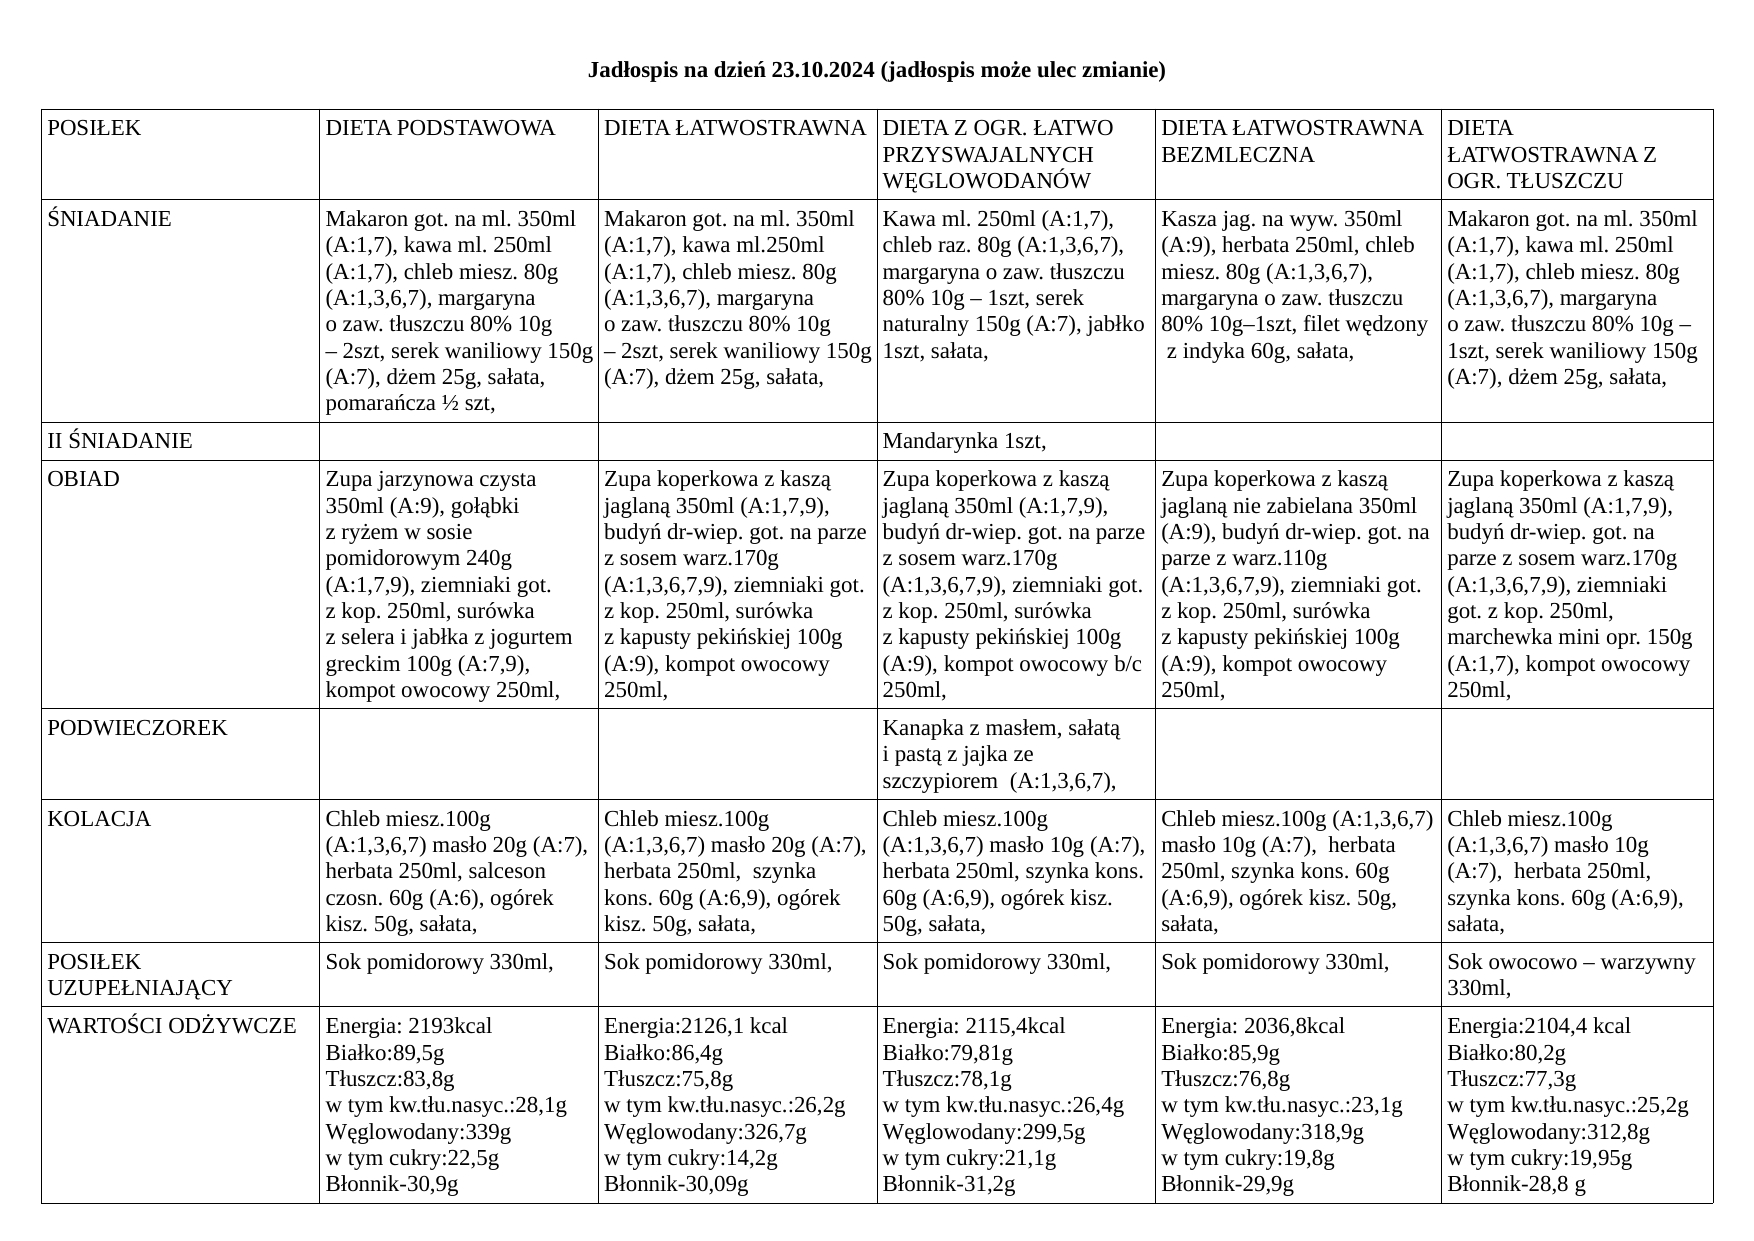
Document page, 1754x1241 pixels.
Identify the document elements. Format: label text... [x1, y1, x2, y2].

table_cell POSIŁEK UZUPEŁNIAJĄCY [42, 943, 319, 1006]
table_cell Chleb miesz.100g (A:1,3,6,7) masło 20g (A:7), herbata 250ml, salceson czosn. 60g (A:6), ogórek kisz. 50g, sałata, [320, 800, 598, 942]
table_cell Zupa koperkowa z kaszą jaglaną nie zabielana 350ml (A:9), budyń dr-wiep. got. na parze z warz.110g (A:1,3,6,7,9), ziemniaki got. z kop. 250ml, surówka z kapusty pekińskiej 100g (A:9), kompot owocowy 250ml, [1156, 461, 1441, 708]
text Jadłospis na dzień 23.10.2024 (jadłospis może ulec zmianie) [41, 56, 1713, 82]
table_header POSIŁEK [42, 110, 319, 199]
table_cell Sok pomidorowy 330ml, [320, 943, 598, 1006]
table_cell Energia:2126,1 kcal Białko:86,4g Tłuszcz:75,8g w tym kw.tłu.nasyc.:26,2g Węglowodany:326,7g w tym cukry:14,2g Błonnik-30,09g [599, 1007, 877, 1202]
table_cell Makaron got. na ml. 350ml (A:1,7), kawa ml. 250ml (A:1,7), chleb miesz. 80g (A:1,3,6,7), margaryna o zaw. tłuszczu 80% 10g – 2szt, serek waniliowy 150g (A:7), dżem 25g, sałata, pomarańcza ½ szt, [320, 200, 598, 422]
table_cell Energia: 2036,8kcal Białko:85,9g Tłuszcz:76,8g w tym kw.tłu.nasyc.:23,1g Węglowodany:318,9g w tym cukry:19,8g Błonnik-29,9g [1156, 1007, 1441, 1202]
table_header DIETA ŁATWOSTRAWNA BEZMLECZNA [1156, 110, 1441, 199]
table_cell Makaron got. na ml. 350ml (A:1,7), kawa ml.250ml (A:1,7), chleb miesz. 80g (A:1,3,6,7), margaryna o zaw. tłuszczu 80% 10g – 2szt, serek waniliowy 150g (A:7), dżem 25g, sałata, [599, 200, 877, 422]
table_cell Kasza jag. na wyw. 350ml (A:9), herbata 250ml, chleb miesz. 80g (A:1,3,6,7), margaryna o zaw. tłuszczu 80% 10g–1szt, filet wędzony z indyka 60g, sałata, [1156, 200, 1441, 422]
table_cell Zupa jarzynowa czysta 350ml (A:9), gołąbki z ryżem w sosie pomidorowym 240g (A:1,7,9), ziemniaki got. z kop. 250ml, surówka z selera i jabłka z jogurtem greckim 100g (A:7,9), kompot owocowy 250ml, [320, 461, 598, 708]
table_cell Chleb miesz.100g (A:1,3,6,7) masło 10g (A:7), herbata 250ml, szynka kons. 60g (A:6,9), ogórek kisz. 50g, sałata, [1156, 800, 1441, 942]
table_cell KOLACJA [42, 800, 319, 942]
table_header DIETA ŁATWOSTRAWNA [599, 110, 877, 199]
table_cell [1442, 709, 1713, 799]
table_cell Zupa koperkowa z kaszą jaglaną 350ml (A:1,7,9), budyń dr-wiep. got. na parze z sosem warz.170g (A:1,3,6,7,9), ziemniaki got. z kop. 250ml, surówka z kapusty pekińskiej 100g (A:9), kompot owocowy b/c 250ml, [878, 461, 1155, 708]
table_cell [1442, 423, 1713, 459]
table_cell Energia: 2115,4kcal Białko:79,81g Tłuszcz:78,1g w tym kw.tłu.nasyc.:26,4g Węglowodany:299,5g w tym cukry:21,1g Błonnik-31,2g [878, 1007, 1155, 1202]
table_cell [1156, 423, 1441, 459]
table_header DIETA PODSTAWOWA [320, 110, 598, 199]
table_cell II ŚNIADANIE [42, 423, 319, 459]
table_cell OBIAD [42, 461, 319, 708]
table_cell Kanapka z masłem, sałatą i pastą z jajka ze szczypiorem (A:1,3,6,7), [878, 709, 1155, 799]
table_cell [320, 709, 598, 799]
table_cell Makaron got. na ml. 350ml (A:1,7), kawa ml. 250ml (A:1,7), chleb miesz. 80g (A:1,3,6,7), margaryna o zaw. tłuszczu 80% 10g – 1szt, serek waniliowy 150g (A:7), dżem 25g, sałata, [1442, 200, 1713, 422]
table_header DIETA Z OGR. ŁATWO PRZYSWAJALNYCH WĘGLOWODANÓW [878, 110, 1155, 199]
table_cell Kawa ml. 250ml (A:1,7), chleb raz. 80g (A:1,3,6,7), margaryna o zaw. tłuszczu 80% 10g – 1szt, serek naturalny 150g (A:7), jabłko 1szt, sałata, [878, 200, 1155, 422]
table_cell [320, 423, 598, 459]
table_cell Sok owocowo – warzywny 330ml, [1442, 943, 1713, 1006]
table_cell Chleb miesz.100g (A:1,3,6,7) masło 20g (A:7), herbata 250ml, szynka kons. 60g (A:6,9), ogórek kisz. 50g, sałata, [599, 800, 877, 942]
table_cell Zupa koperkowa z kaszą jaglaną 350ml (A:1,7,9), budyń dr-wiep. got. na parze z sosem warz.170g (A:1,3,6,7,9), ziemniaki got. z kop. 250ml, marchewka mini opr. 150g (A:1,7), kompot owocowy 250ml, [1442, 461, 1713, 708]
table_cell [1156, 709, 1441, 799]
table_cell Zupa koperkowa z kaszą jaglaną 350ml (A:1,7,9), budyń dr-wiep. got. na parze z sosem warz.170g (A:1,3,6,7,9), ziemniaki got. z kop. 250ml, surówka z kapusty pekińskiej 100g (A:9), kompot owocowy 250ml, [599, 461, 877, 708]
table_cell Chleb miesz.100g (A:1,3,6,7) masło 10g (A:7), herbata 250ml, szynka kons. 60g (A:6,9), ogórek kisz. 50g, sałata, [878, 800, 1155, 942]
table_header DIETA ŁATWOSTRAWNA Z OGR. TŁUSZCZU [1442, 110, 1713, 199]
table_cell ŚNIADANIE [42, 200, 319, 422]
table_cell Energia: 2193kcal Białko:89,5g Tłuszcz:83,8g w tym kw.tłu.nasyc.:28,1g Węglowodany:339g w tym cukry:22,5g Błonnik-30,9g [320, 1007, 598, 1202]
table_cell Chleb miesz.100g (A:1,3,6,7) masło 10g (A:7), herbata 250ml, szynka kons. 60g (A:6,9), sałata, [1442, 800, 1713, 942]
table_cell Sok pomidorowy 330ml, [878, 943, 1155, 1006]
table_cell PODWIECZOREK [42, 709, 319, 799]
table_cell Mandarynka 1szt, [878, 423, 1155, 459]
table_cell Energia:2104,4 kcal Białko:80,2g Tłuszcz:77,3g w tym kw.tłu.nasyc.:25,2g Węglowodany:312,8g w tym cukry:19,95g Błonnik-28,8 g [1442, 1007, 1713, 1202]
table_cell [599, 423, 877, 459]
table_cell Sok pomidorowy 330ml, [599, 943, 877, 1006]
table_cell [599, 709, 877, 799]
table_cell WARTOŚCI ODŻYWCZE [42, 1007, 319, 1202]
table_cell Sok pomidorowy 330ml, [1156, 943, 1441, 1006]
